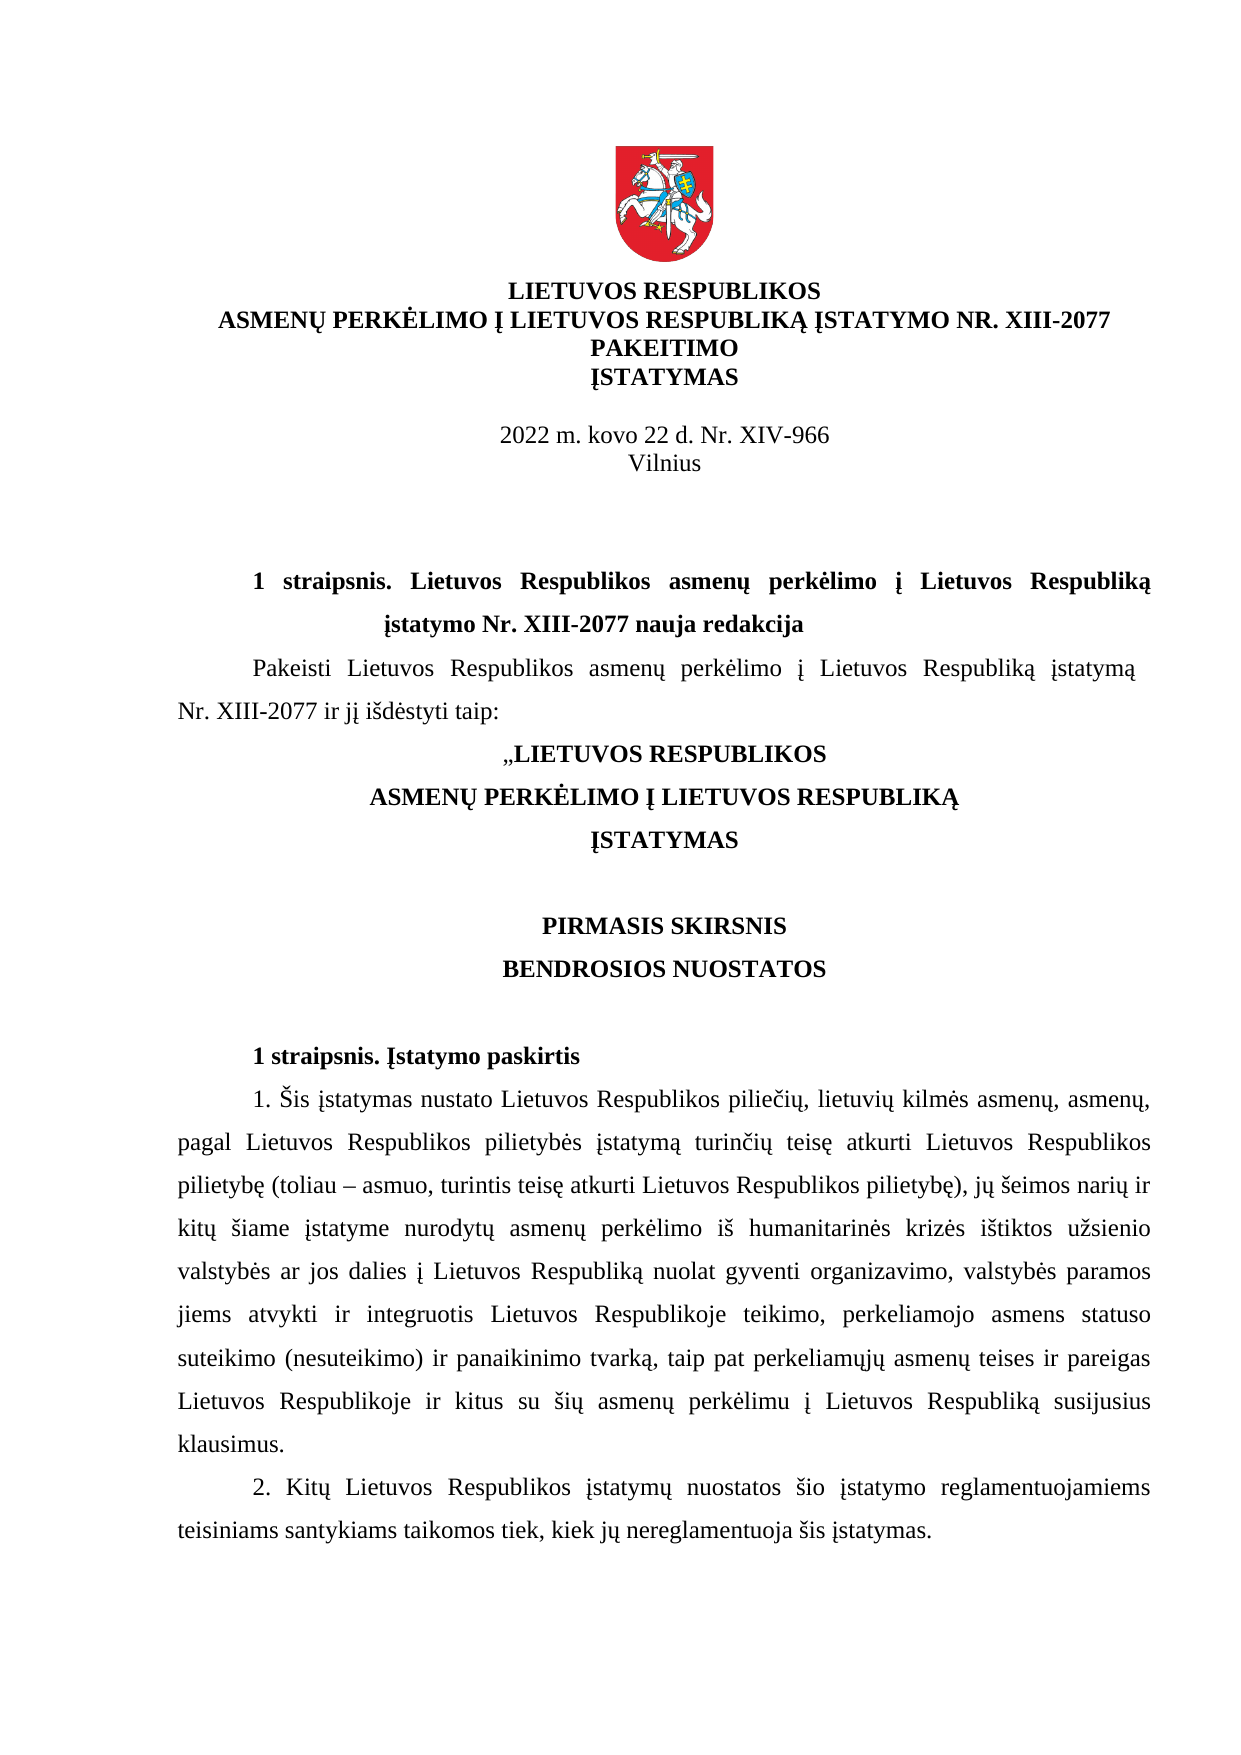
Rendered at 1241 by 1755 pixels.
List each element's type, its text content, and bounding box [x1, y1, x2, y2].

text BENDROSIOS NUOSTATOS [177, 954, 1152, 983]
text ASMENŲ PERKĖLIMO Į LIETUVOS RESPUBLIKĄ ĮSTATYMO NR. XIII-2077 PAKEITIMO [177, 305, 1152, 362]
text Pakeisti Lietuvos Respublikos asmenų perkėlimo į Lietuvos Respubliką įstatymą Nr. XIII-2077 ir jį išdėstyti taip: [177, 653, 1152, 724]
text 2. Kitų Lietuvos Respublikos įstatymų nuostatos šio įstatymo reglamentuojamiems teisiniams santykiams taikomos tiek, kiek jų nereglamentuoja šis įstatymas. [177, 1472, 1152, 1544]
text ĮSTATYMAS [177, 825, 1152, 854]
text LIETUVOS RESPUBLIKOS [177, 276, 1152, 305]
text 1. Šis įstatymas nustato Lietuvos Respublikos piliečių, lietuvių kilmės asmenų, asmenų, pagal Lietuvos Respublikos pilietybės įstatymą turinčių teisę atkurti Lietuvos Respublikos pilietybę (toliau – asmuo, turintis teisę atkurti Lietuvos Respublikos pilietybę), jų šeimos narių ir kitų šiame įstatyme nurodytų asmenų perkėlimo iš humanitarinės krizės ištiktos užsienio valstybės ar jos dalies į Lietuvos Respubliką nuolat gyventi organizavimo, valstybės paramos jiems atvykti ir integruotis Lietuvos Respublikoje teikimo, perkeliamojo asmens statuso suteikimo (nesuteikimo) ir panaikinimo tvarką, taip pat perkeliamųjų asmenų teises ir pareigas Lietuvos Respublikoje ir kitus su šių asmenų perkėlimu į Lietuvos Respubliką susijusius klausimus. [177, 1084, 1152, 1458]
text ASMENŲ PERKĖLIMO Į LIETUVOS RESPUBLIKĄ [177, 782, 1152, 811]
text 1 straipsnis. Įstatymo paskirtis [177, 1041, 1152, 1069]
text PIRMASIS SKIRSNIS [177, 911, 1152, 940]
text 1 straipsnis. Lietuvos Respublikos asmenų perkėlimo į Lietuvos Respubliką įstatymo Nr. XIII-2077 nauja redakcija [252, 566, 1152, 638]
text ĮSTATYMAS [177, 362, 1152, 391]
text Vilnius [177, 448, 1152, 477]
text „LIETUVOS RESPUBLIKOS [177, 739, 1152, 768]
text 2022 m. kovo 22 d. Nr. XIV-966 [177, 420, 1152, 448]
